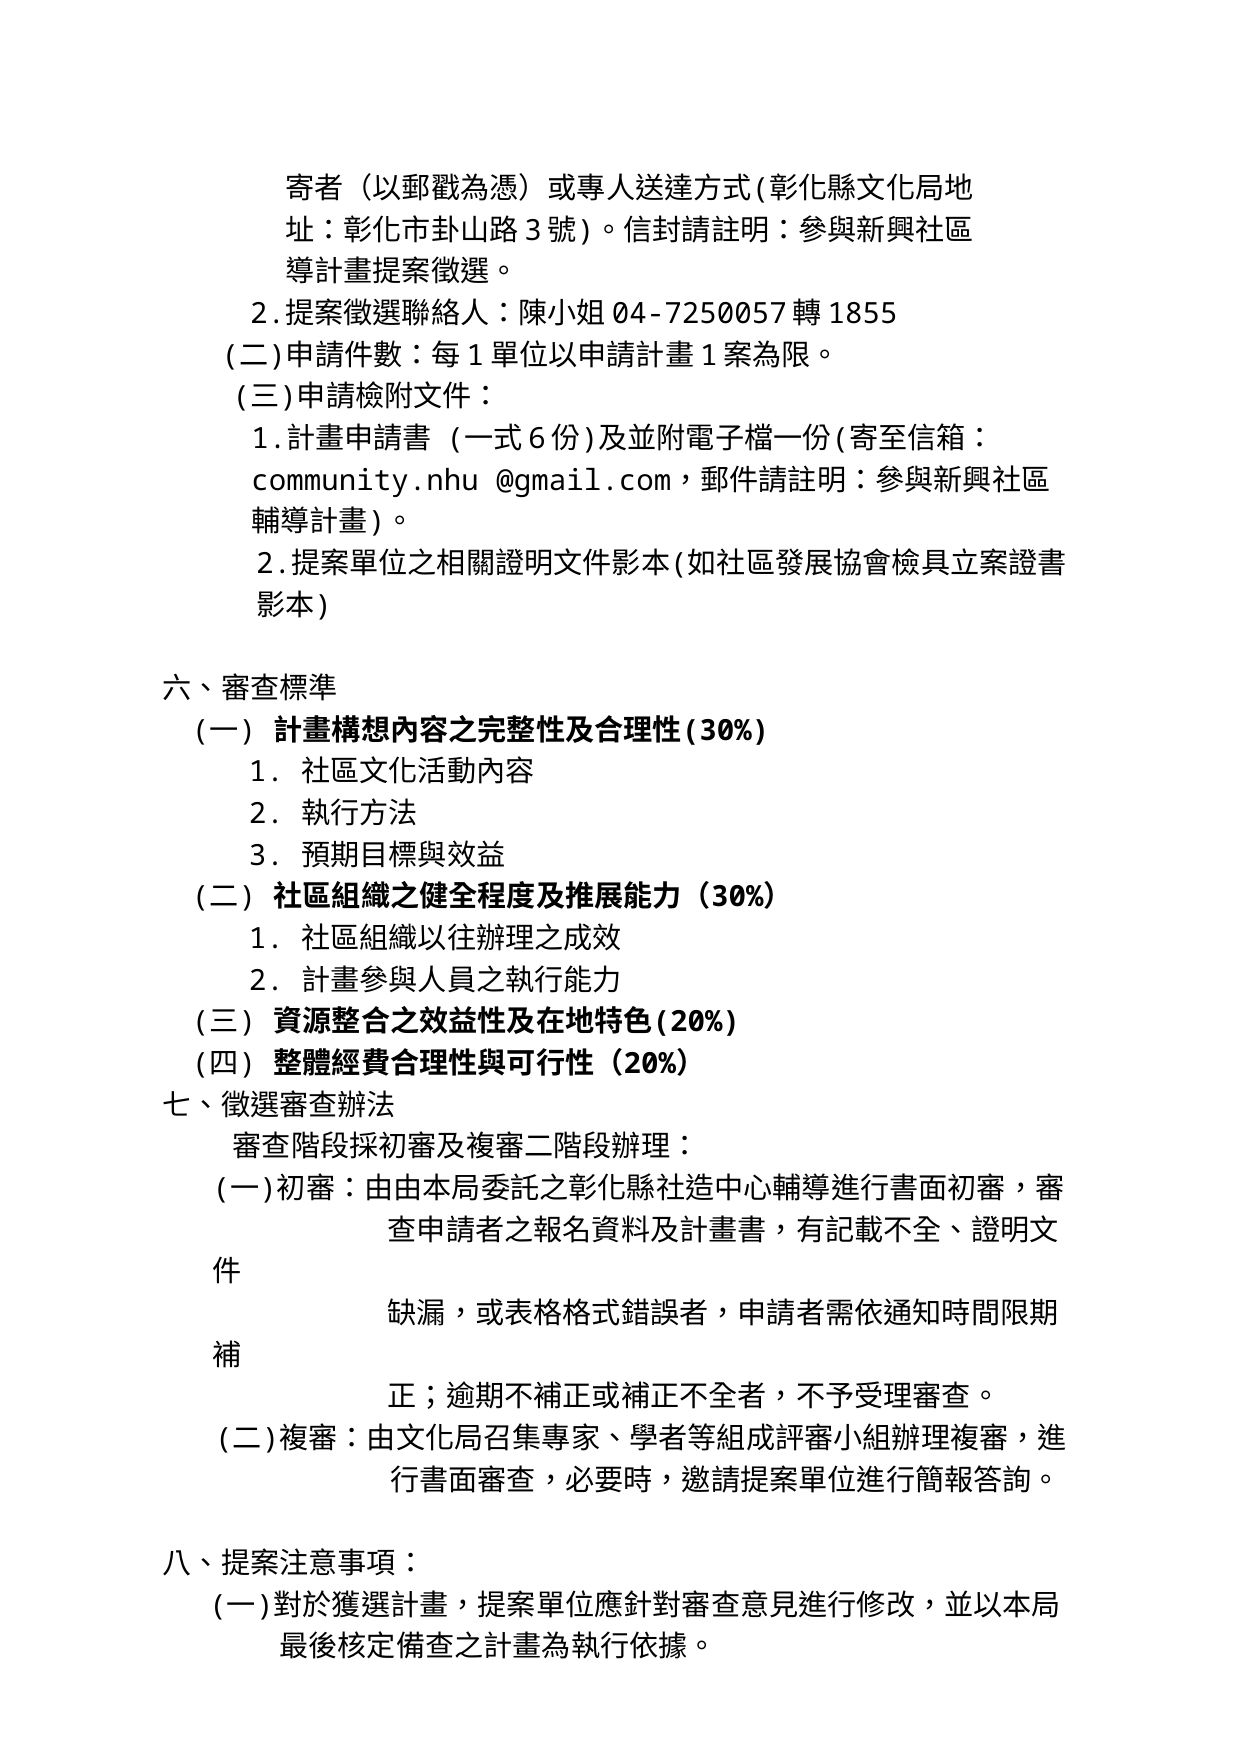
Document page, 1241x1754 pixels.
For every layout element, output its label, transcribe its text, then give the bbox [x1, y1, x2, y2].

text (一) 計畫構想內容之完整性及合理性(30%) [162, 707, 1078, 748]
text 最後核定備查之計畫為執行依據。 [162, 1623, 1078, 1665]
text (一)對於獲選計畫，提案單位應針對審查意見進行修改，並以本局 [162, 1582, 1078, 1623]
text (二) 社區組織之健全程度及推展能力（30%） [162, 873, 1078, 915]
text (三)申請檢附文件： [162, 373, 975, 415]
text 審查階段採初審及複審二階段辦理： [162, 1123, 1078, 1165]
text 1. 社區組織以往辦理之成效 [162, 915, 1078, 957]
text 正；逾期不補正或補正不全者，不予受理審查。 [212, 1373, 1078, 1415]
text 影本) [221, 582, 1078, 623]
text 2.提案徵選聯絡人：陳小姐04-7250057轉1855 [162, 290, 975, 332]
text 七、徵選審查辦法 [162, 1082, 1078, 1123]
text (三) 資源整合之效益性及在地特色(20%) [162, 998, 1078, 1040]
text (一)初審：由由本局委託之彰化縣社造中心輔導進行書面初審，審 [212, 1165, 1078, 1207]
text 1.計畫申請書 (一式6份)及並附電子檔一份(寄至信箱：community.nhu @gmail.com，郵件請註明：參與新興社區輔導計畫)。 [251, 415, 1078, 540]
text (二)申請件數：每1單位以申請計畫1案為限。 [221, 332, 975, 373]
text 八、提案注意事項： [162, 1540, 1078, 1582]
text 行書面審查，必要時，邀請提案單位進行簡報答詢。 [162, 1457, 1078, 1498]
text 2. 計畫參與人員之執行能力 [162, 957, 1078, 998]
text 導計畫提案徵選。 [162, 248, 975, 290]
text 查申請者之報名資料及計畫書，有記載不全、證明文件 [212, 1207, 1078, 1290]
text 2.提案單位之相關證明文件影本(如社區發展協會檢具立案證書 [221, 540, 1078, 582]
text 六、審查標準 [162, 665, 1078, 707]
text 2. 執行方法 [162, 790, 1078, 832]
text (二)複審：由文化局召集專家、學者等組成評審小組辦理複審，進 [162, 1415, 1078, 1457]
text (四) 整體經費合理性與可行性（20%） [162, 1040, 1078, 1082]
text 址：彰化市卦山路3號)。信封請註明：參與新興社區 [162, 207, 975, 248]
text 1. 社區文化活動內容 [162, 748, 1078, 790]
text 3. 預期目標與效益 [162, 832, 1078, 873]
text 寄者（以郵戳為憑）或專人送達方式(彰化縣文化局地 [162, 165, 975, 207]
text 缺漏，或表格格式錯誤者，申請者需依通知時間限期補 [212, 1290, 1078, 1373]
